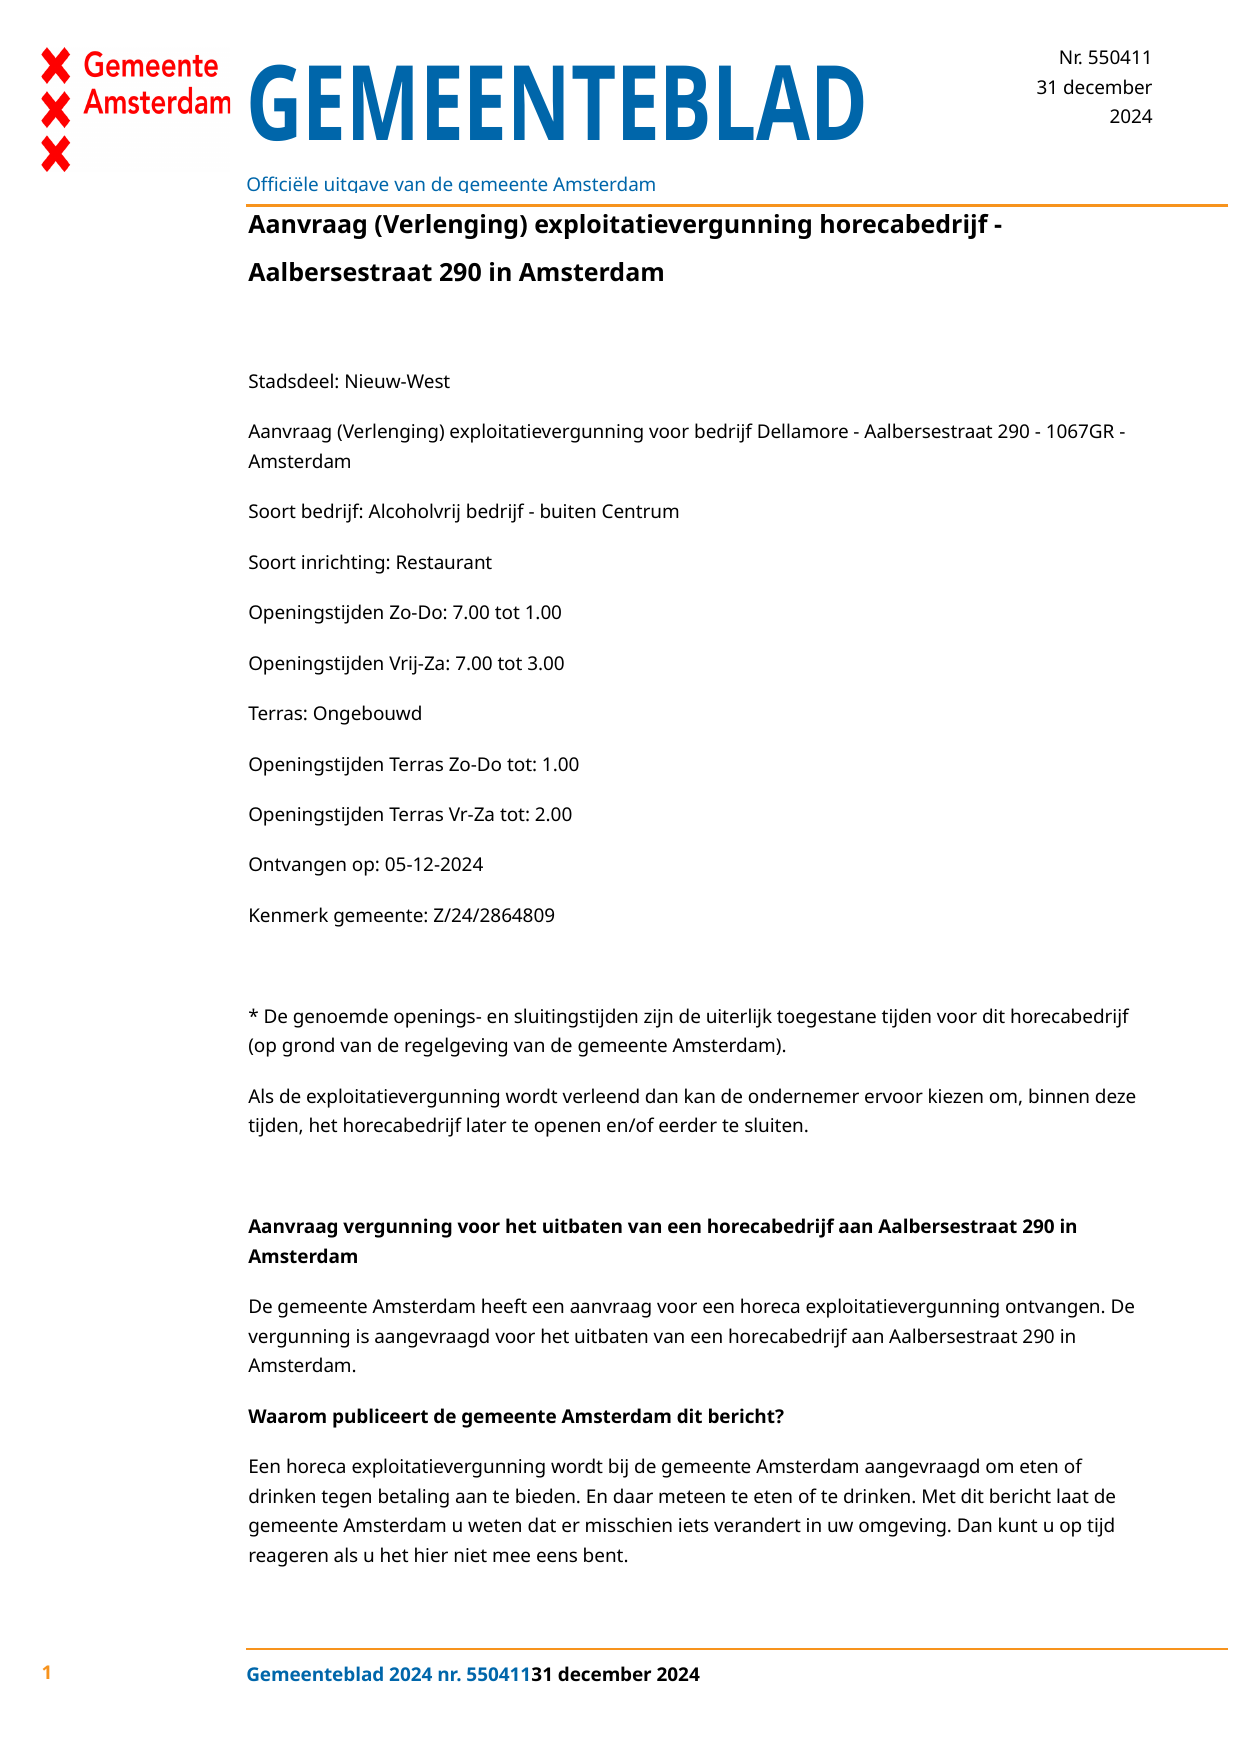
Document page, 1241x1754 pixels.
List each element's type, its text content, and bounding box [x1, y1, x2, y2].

text Soort bedrijf: Alcoholvrij bedrijf - buiten Centrum [248, 499, 1152, 524]
text Openingstijden Zo-Do: 7.00 tot 1.00 [248, 599, 1152, 625]
text Openingstijden Terras Zo-Do tot: 1.00 [248, 751, 1152, 777]
text Aanvraag (Verlenging) exploitatievergunning voor bedrijf Dellamore - Aalbersestraat 290 - 1067GR - Amsterdam [248, 419, 1152, 474]
text Stadsdeel: Nieuw-West [248, 368, 1152, 394]
text Aanvraag (Verlenging) exploitatievergunning horecabedrijf - Aalbersestraat 290 in Amsterdam [248, 207, 1152, 288]
text Openingstijden Vrij-Za: 7.00 tot 3.00 [248, 650, 1152, 676]
text Ontvangen op: 05-12-2024 [248, 852, 1152, 877]
text Kenmerk gemeente: Z/24/2864809 [248, 902, 1152, 928]
text Terras: Ongebouwd [248, 700, 1152, 726]
text Openingstijden Terras Vr-Za tot: 2.00 [248, 801, 1152, 827]
text Aanvraag vergunning voor het uitbaten van een horecabedrijf aan Aalbersestraat 290 in Amsterdam [248, 1213, 1152, 1269]
picture [41, 47, 231, 172]
text Waarom publiceert de gemeente Amsterdam dit bericht? [248, 1403, 1152, 1429]
text Soort inrichting: Restaurant [248, 549, 1152, 575]
text Als de exploitatievergunning wordt verleend dan kan de ondernemer ervoor kiezen om, binnen deze tijden, het horecabedrijf later te openen en/of eerder te sluiten. [248, 1083, 1152, 1138]
text De gemeente Amsterdam heeft een aanvraag voor een horeca exploitatievergunning ontvangen. De vergunning is aangevraagd voor het uitbaten van een horecabedrijf aan Aalbersestraat 290 in Amsterdam. [248, 1293, 1152, 1378]
text * De genoemde openings- en sluitingstijden zijn de uiterlijk toegestane tijden voor dit horecabedrijf (op grond van de regelgeving van de gemeente Amsterdam). [248, 1003, 1152, 1058]
text Een horeca exploitatievergunning wordt bij de gemeente Amsterdam aangevraagd om eten of drinken tegen betaling aan te bieden. En daar meteen te eten of te drinken. Met dit bericht laat de gemeente Amsterdam u weten dat er misschien iets verandert in uw omgeving. Dan kunt u op tijd reageren als u het hier niet mee eens bent. [248, 1453, 1152, 1568]
